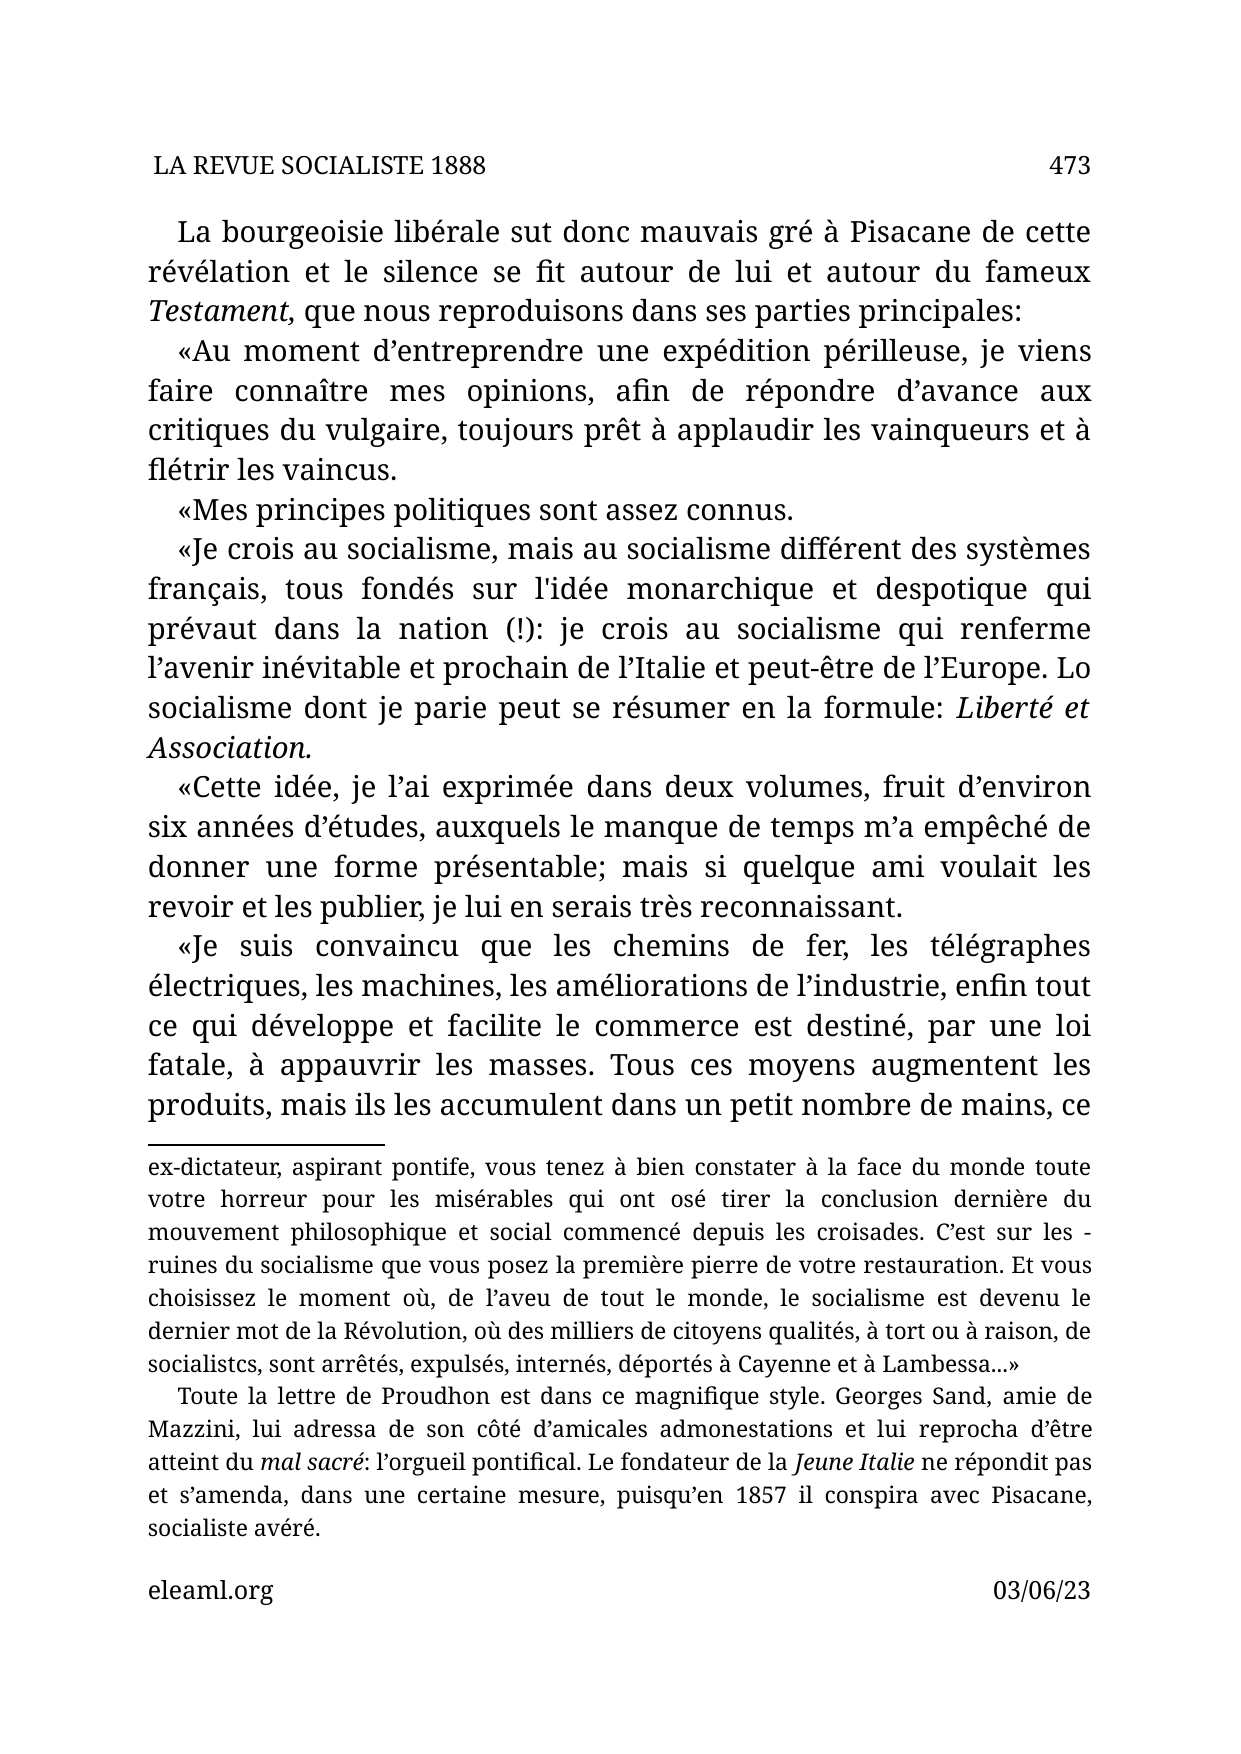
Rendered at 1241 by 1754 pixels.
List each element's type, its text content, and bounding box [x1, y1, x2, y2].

text «Mes principes politiques sont assez connus. [148, 489, 1093, 529]
text «Au moment d’entreprendre une expédition périlleuse, je viens faire connaître mes opinions, afin de répondre d’avance aux critiques du vulgaire, toujours prêt à applaudir les vainqueurs et à flétrir les vaincus. [148, 330, 1093, 489]
text Toute la lettre de Proudhon est dans ce magnifique style. Georges Sand, amie de Mazzini, lui adressa de son côté d’amicales admonestations et lui reprocha d’être atteint du mal sacré: l’orgueil pontifical. Le fondateur de la Jeune Italie ne répondit pas et s’amenda, dans une certaine mesure, puisqu’en 1857 il conspira avec Pisacane, socialiste avéré. [148, 1380, 1093, 1543]
text ex-dictateur, aspirant pontife, vous tenez à bien constater à la face du monde toute votre horreur pour les misérables qui ont osé tirer la conclusion dernière du mouvement philosophique et social commencé depuis les croisades. C’est sur les -ruines du socialisme que vous posez la première pierre de votre restauration. Et vous choisissez le moment où, de l’aveu de tout le monde, le socialisme est devenu le dernier mot de la Révolution, où des milliers de citoyens qualités, à tort ou à raison, de socialistcs, sont arrêtés, expulsés, internés, déportés à Cayenne et à Lambessa...» [148, 1151, 1093, 1379]
text La bourgeoisie libérale sut donc mauvais gré à Pisacane de cette révélation et le silence se fit autour de lui et autour du fameux Testament, que nous reproduisons dans ses parties principales: [148, 211, 1093, 330]
text «Je crois au socialisme, mais au socialisme différent des systèmes français, tous fondés sur l'idée monarchique et despotique qui prévaut dans la nation (!): je crois au socialisme qui renferme l’avenir inévitable et prochain de l’Italie et peut-être de l’Europe. Lo socialisme dont je parie peut se résumer en la formule: Liberté et Association. [148, 529, 1093, 767]
text «Je suis convaincu que les chemins de fer, les télégraphes électriques, les machines, les améliorations de l’industrie, enfin tout ce qui développe et facilite le commerce est destiné, par une loi fatale, à appauvrir les masses. Tous ces moyens augmentent les produits, mais ils les accumulent dans un petit nombre de mains, ce [148, 926, 1093, 1124]
text «Cette idée, je l’ai exprimée dans deux volumes, fruit d’environ six années d’études, auxquels le manque de temps m’a empêché de donner une forme présentable; mais si quelque ami voulait les revoir et les publier, je lui en serais très reconnaissant. [148, 767, 1093, 926]
